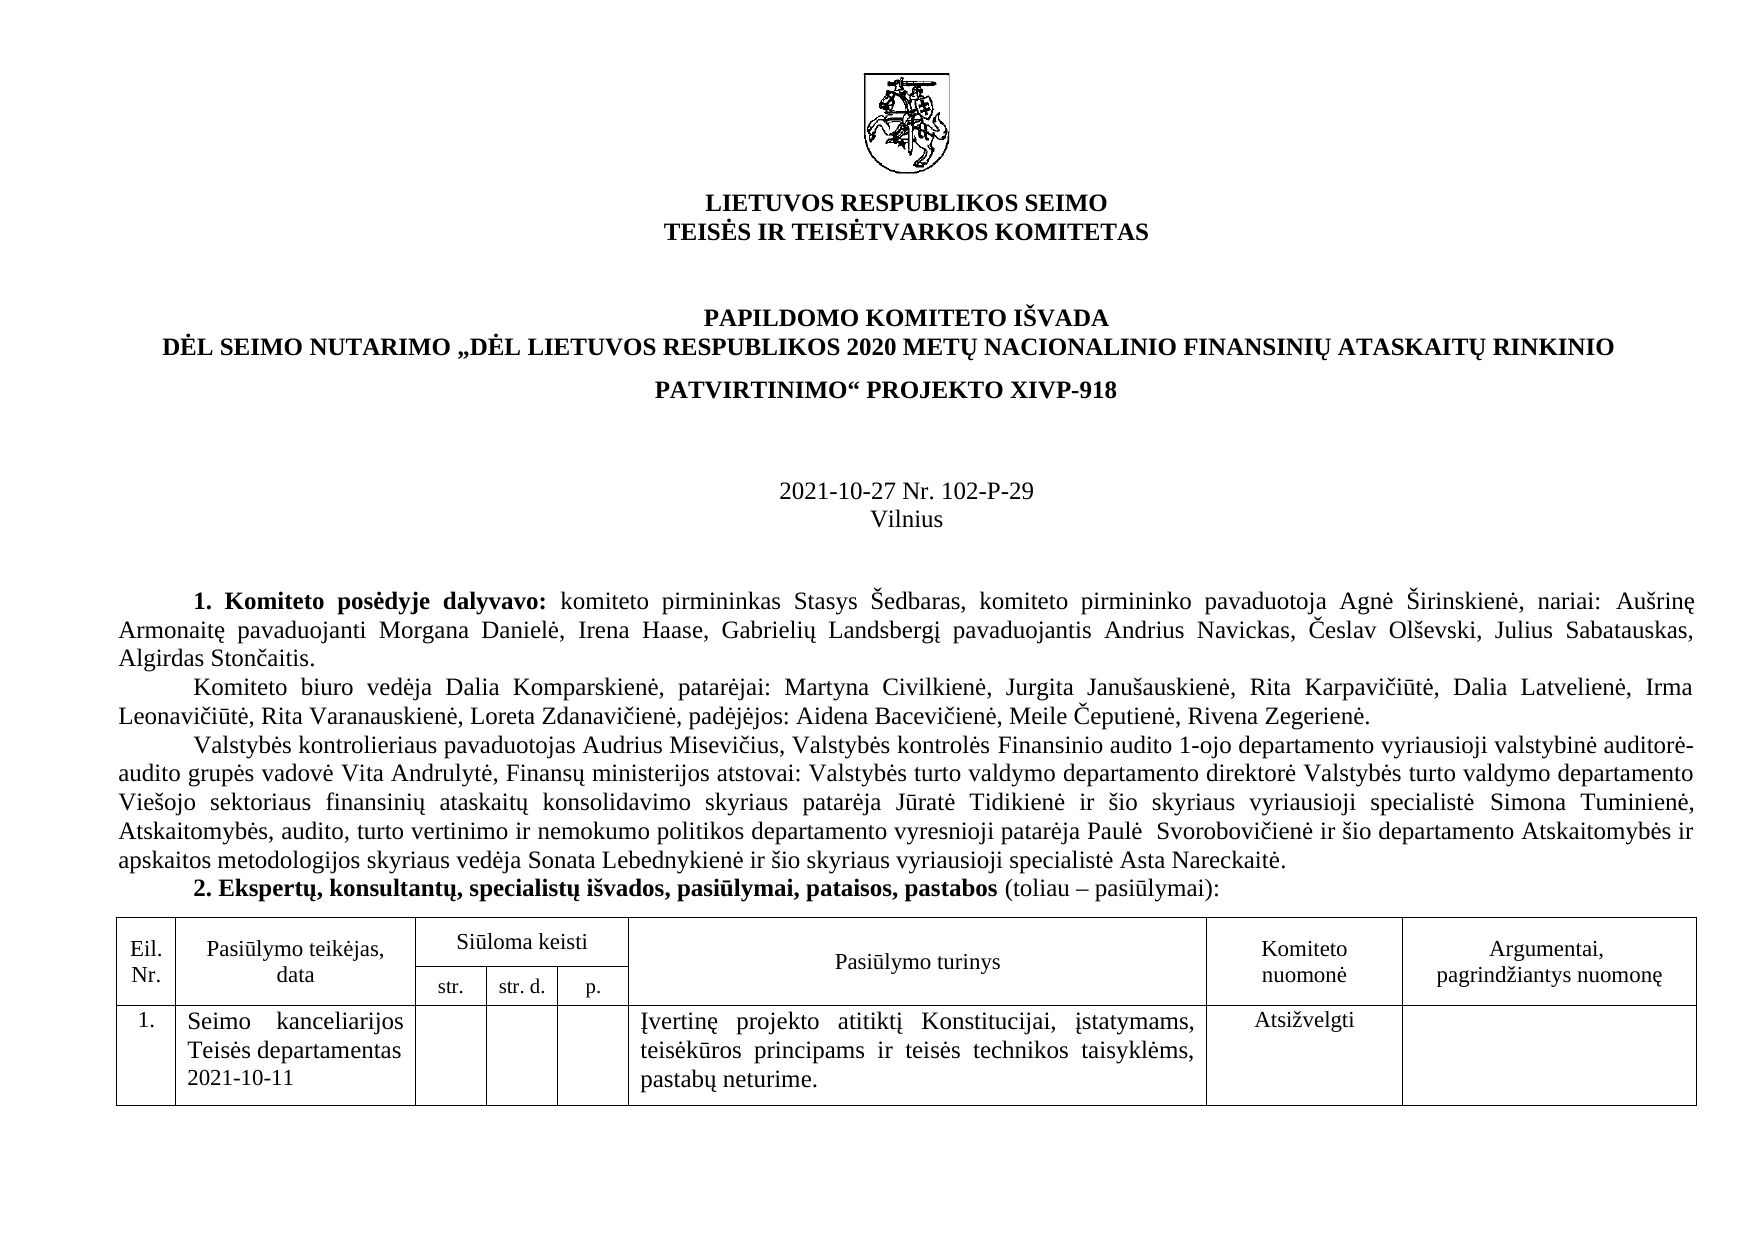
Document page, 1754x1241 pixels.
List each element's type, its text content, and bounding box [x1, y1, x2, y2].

text Vilnius [118, 504, 1695, 533]
text PAPILDOMO KOMITETO IŠVADA [118, 303, 1695, 332]
text 1. Komiteto posėdyje dalyvavo: komiteto pirmininkas Stasys Šedbaras, komiteto pirmininko pavaduotoja Agnė Širinskienė, nariai: Aušrinę Armonaitę pavaduojanti Morgana Danielė, Irena Haase, Gabrielių Landsbergį pavaduojantis Andrius Navickas, Česlav Olševski, Julius Sabatauskas, Algirdas Stončaitis. [118, 586, 1695, 672]
table_cell [487, 1006, 557, 1105]
table_header Argumentai, pagrindžiantys nuomonę [1403, 918, 1696, 1005]
table_cell [558, 1006, 628, 1105]
text DĖL SEIMO NUTARIMO „DĖL LIETUVOS RESPUBLIKOS 2020 METŲ NACIONALINIO FINANSINIŲ ATASKAITŲ RINKINIO PATVIRTINIMO“ PROJEKTO XIVP-918 [118, 332, 1659, 404]
table_header Siūloma keisti [416, 918, 628, 966]
table_cell p. [558, 967, 628, 1005]
text TEISĖS IR TEISĖTVARKOS KOMITETAS [118, 217, 1695, 246]
table_cell str. [416, 967, 486, 1005]
table_cell Atsižvelgti [1207, 1006, 1402, 1105]
text LIETUVOS RESPUBLIKOS SEIMO [118, 188, 1695, 217]
table_cell 1. [117, 1006, 175, 1105]
table_cell str. d. [487, 967, 557, 1005]
table_header Eil. Nr. [117, 918, 175, 1005]
table_cell Seimo kanceliarijos Teisės departamentas 2021-10-11 [176, 1006, 415, 1105]
table_cell Įvertinę projekto atitiktį Konstitucijai, įstatymams, teisėkūros principams ir teisės technikos taisyklėms, pastabų neturime. [629, 1006, 1206, 1105]
table_cell [1403, 1006, 1696, 1105]
text 2. Ekspertų, konsultantų, specialistų išvados, pasiūlymai, pataisos, pastabos (toliau – pasiūlymai): [118, 873, 1695, 902]
text Komiteto biuro vedėja Dalia Komparskienė, patarėjai: Martyna Civilkienė, Jurgita Janušauskienė, Rita Karpavičiūtė, Dalia Latvelienė, Irma Leonavičiūtė, Rita Varanauskienė, Loreta Zdanavičienė, padėjėjos: Aidena Bacevičienė, Meile Čeputienė, Rivena Zegerienė. [118, 672, 1695, 730]
table_header Komiteto nuomonė [1207, 918, 1402, 1005]
table_header Pasiūlymo teikėjas, data [176, 918, 415, 1005]
table_cell [416, 1006, 486, 1105]
text 2021-10-27 Nr. 102-P-29 [118, 476, 1695, 504]
table_header Pasiūlymo turinys [629, 918, 1206, 1005]
text Valstybės kontrolieriaus pavaduotojas Audrius Misevičius, Valstybės kontrolės Finansinio audito 1-ojo departamento vyriausioji valstybinė auditorė-audito grupės vadovė Vita Andrulytė, Finansų ministerijos atstovai: Valstybės turto valdymo departamento direktorė Valstybės turto valdymo departamento Viešojo sektoriaus finansinių ataskaitų konsolidavimo skyriaus patarėja Jūratė Tidikienė ir šio skyriaus vyriausioji specialistė Simona Tuminienė, Atskaitomybės, audito, turto vertinimo ir nemokumo politikos departamento vyresnioji patarėja Paulė Svorobovičienė ir šio departamento Atskaitomybės ir apskaitos metodologijos skyriaus vedėja Sonata Lebednykienė ir šio skyriaus vyriausioji specialistė Asta Nareckaitė. [118, 730, 1695, 873]
